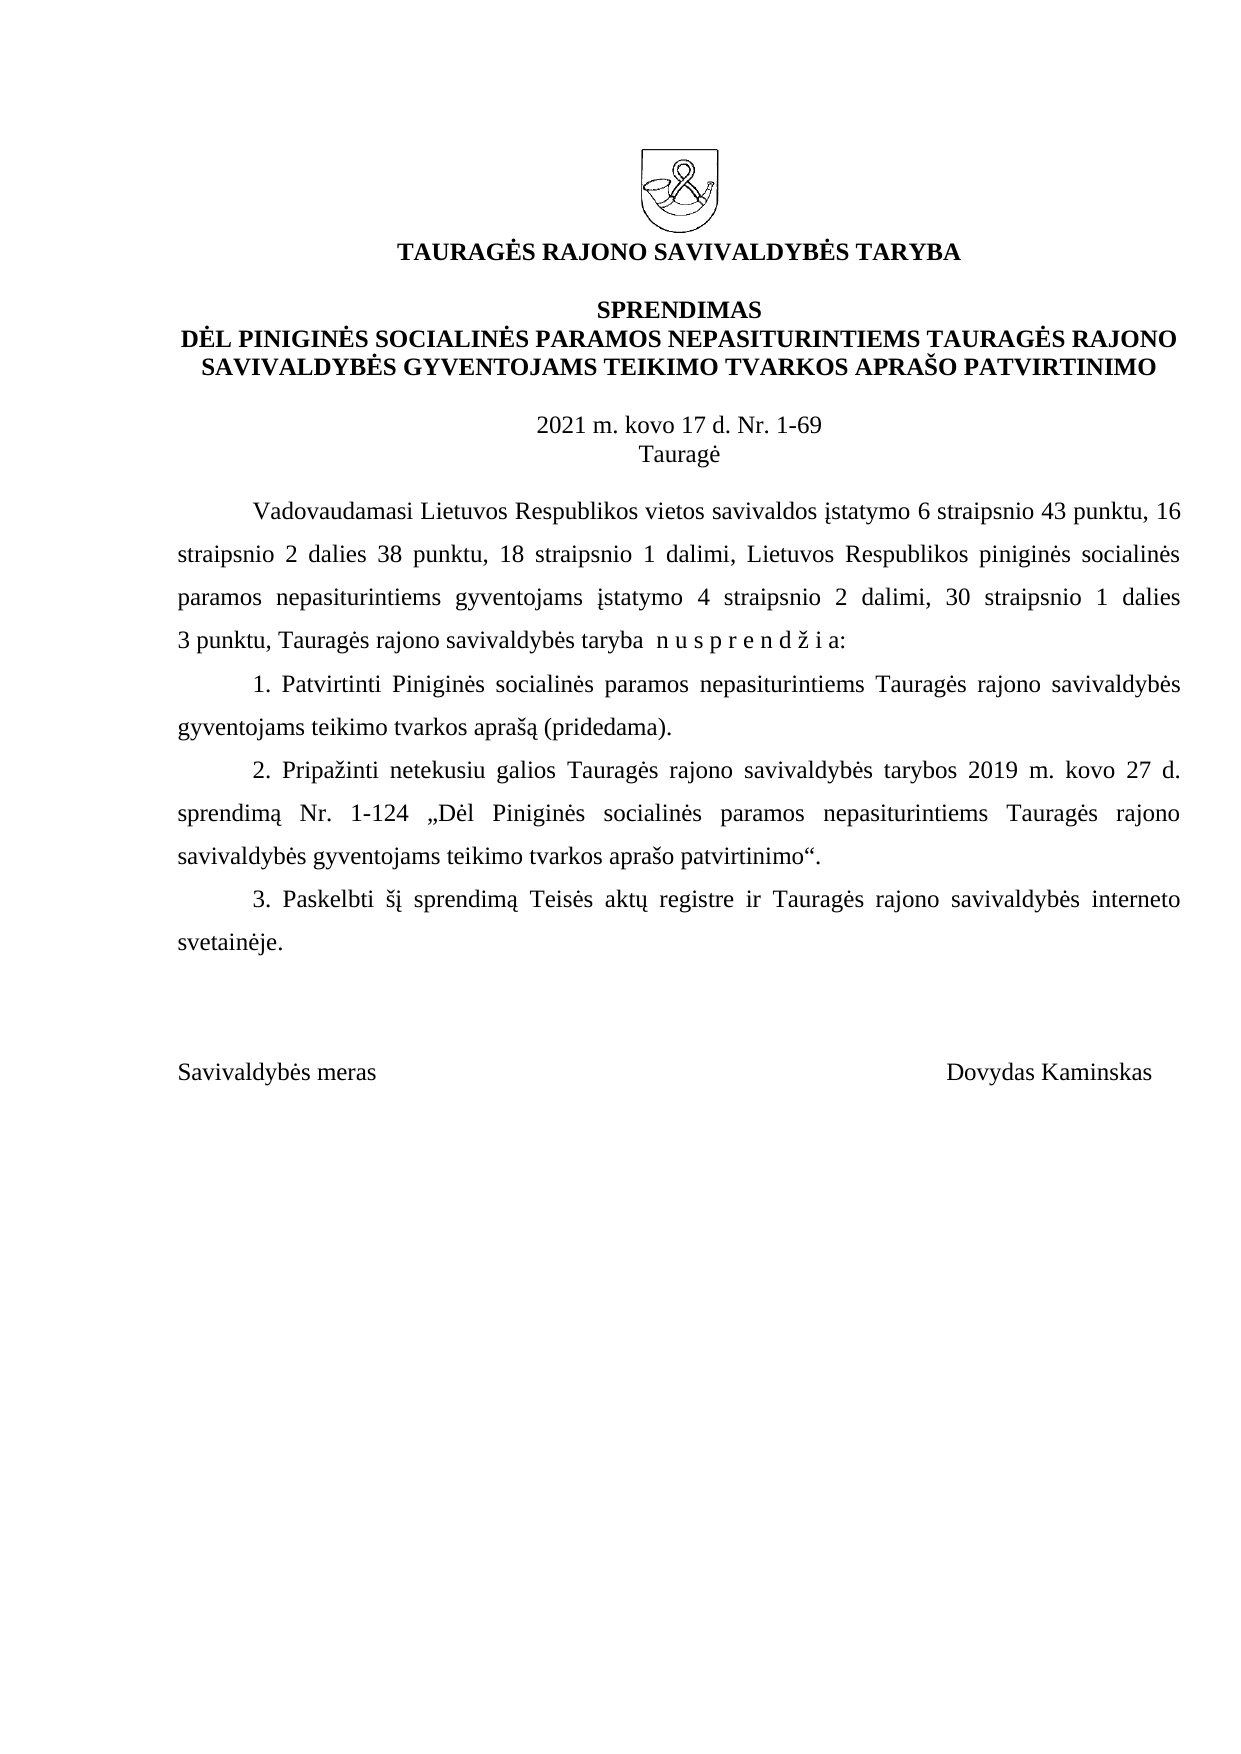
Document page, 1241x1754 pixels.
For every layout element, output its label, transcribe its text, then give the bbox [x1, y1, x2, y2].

text SPRENDIMAS [177, 295, 1181, 324]
text 1. Patvirtinti Piniginės socialinės paramos nepasiturintiems Tauragės rajono savivaldybės gyventojams teikimo tvarkos aprašą (pridedama). [177, 669, 1181, 741]
text Tauragė [177, 439, 1181, 467]
text 2021 m. kovo 17 d. Nr. 1-69 [177, 410, 1181, 439]
text TAURAGĖS RAJONO SAVIVALDYBĖS TARYBA [177, 237, 1181, 266]
text 3. Paskelbti šį sprendimą Teisės aktų registre ir Tauragės rajono savivaldybės interneto svetainėje. [177, 884, 1181, 956]
text 2. Pripažinti netekusiu galios Tauragės rajono savivaldybės tarybos 2019 m. kovo 27 d. sprendimą Nr. 1-124 „Dėl Piniginės socialinės paramos nepasiturintiems Tauragės rajono savivaldybės gyventojams teikimo tvarkos aprašo patvirtinimo“. [177, 755, 1181, 870]
text Vadovaudamasi Lietuvos Respublikos vietos savivaldos įstatymo 6 straipsnio 43 punktu, 16 straipsnio 2 dalies 38 punktu, 18 straipsnio 1 dalimi, Lietuvos Respublikos piniginės socialinės paramos nepasiturintiems gyventojams įstatymo 4 straipsnio 2 dalimi, 30 straipsnio 1 dalies 3 punktu, Tauragės rajono savivaldybės taryba n u s p r e n d ž i a: [177, 496, 1181, 654]
text Savivaldybės meras Dovydas Kaminskas [177, 1057, 1181, 1086]
text DĖL PINIGINĖS SOCIALINĖS PARAMOS NEPASITURINTIEMS TAURAGĖS RAJONO SAVIVALDYBĖS GYVENTOJAMS TEIKIMO TVARKOS APRAŠO PATVIRTINIMO [177, 324, 1181, 381]
